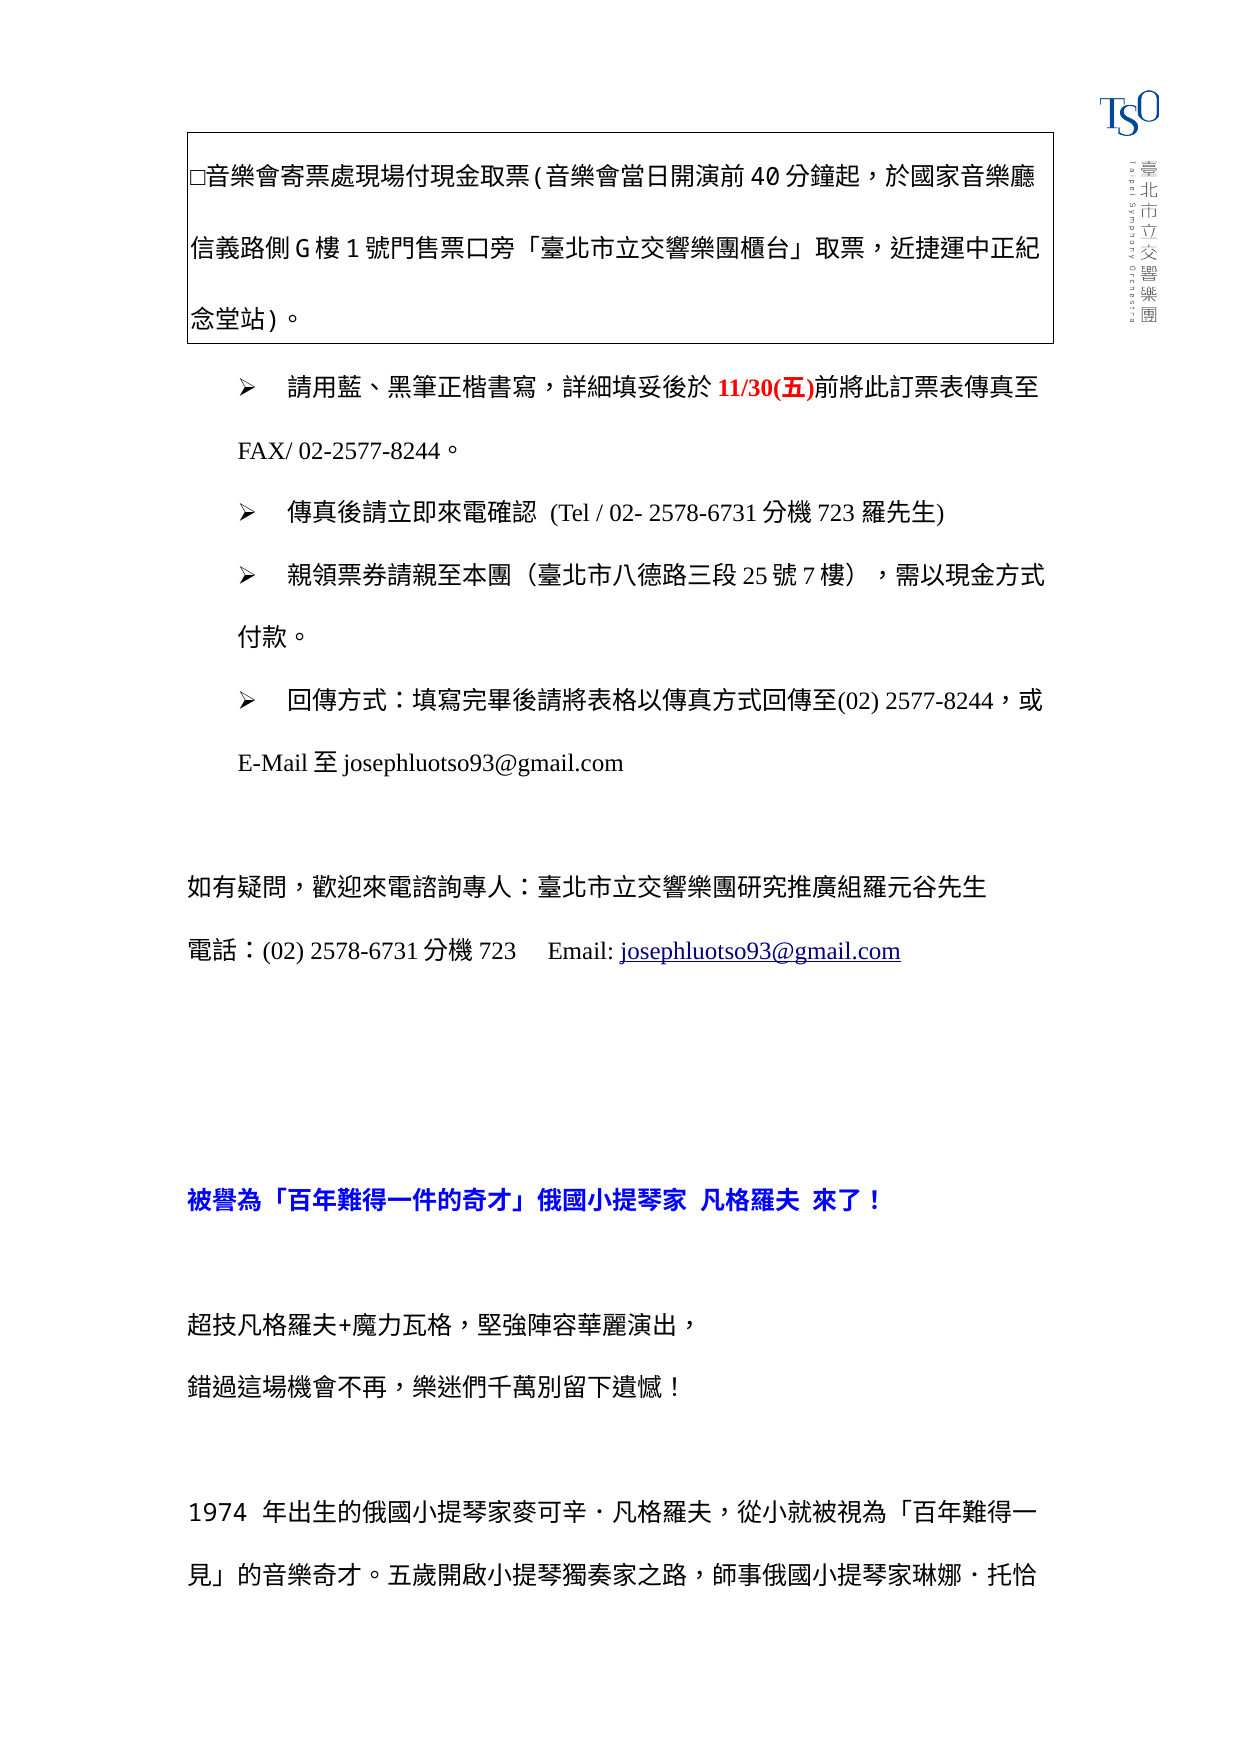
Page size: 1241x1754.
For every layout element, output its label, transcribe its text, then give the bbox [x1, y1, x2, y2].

list 請用藍、黑筆正楷書寫，詳細填妥後於11/30(五)前將此訂票表傳真至 [237, 344, 1053, 407]
text FAX/ 02-2577-8244。 [237, 407, 1053, 469]
text 1974 年出生的俄國小提琴家麥可辛．凡格羅夫，從小就被視為「百年難得一見」的音樂奇才。五歲開啟小提琴獨奏家之路，師事俄國小提琴家琳娜．托恰尼科娃與小提琴大師扎克哈爾．布隆。十歲贏得維尼奧夫斯基小提琴大賽金獎、十六歲贏得卡爾·弗雪小提琴大賽首獎之後獲獎無數，幾乎無人能敵。曾獲葛萊美獎肯定的凡格羅夫現已是當代最優秀的音樂家之一。 [187, 1469, 1053, 1594]
list 回傳方式：填寫完畢後請將表格以傳真方式回傳至(02) 2577-8244，或E-Mail至josephluotso93@gmail.com [237, 657, 1053, 782]
text 如有疑問，歡迎來電諮詢專人：臺北市立交響樂團研究推廣組羅元谷先生 [187, 844, 1053, 907]
text 被譽為「百年難得一件的奇才」俄國小提琴家 凡格羅夫 來了！ 超技凡格羅夫+魔力瓦格，堅強陣容華麗演出， 錯過這場機會不再，樂迷們千萬別留下遺憾！ [187, 1157, 1053, 1407]
list 傳真後請立即來電確認 (Tel / 02- 2578-6731分機723 羅先生) [237, 469, 1053, 532]
list 親領票券請親至本團（臺北市八德路三段25號7樓），需以現金方式付款。 [237, 532, 1053, 657]
table_cell □音樂會寄票處現場付現金取票(音樂會當日開演前40分鐘起，於國家音樂廳信義路側G樓1號門售票口旁「臺北市立交響樂團櫃台」取票，近捷運中正紀念堂站)。 [188, 133, 1053, 343]
text 電話：(02) 2578-6731分機723 Email: josephluotso93@gmail.com [187, 907, 1053, 969]
